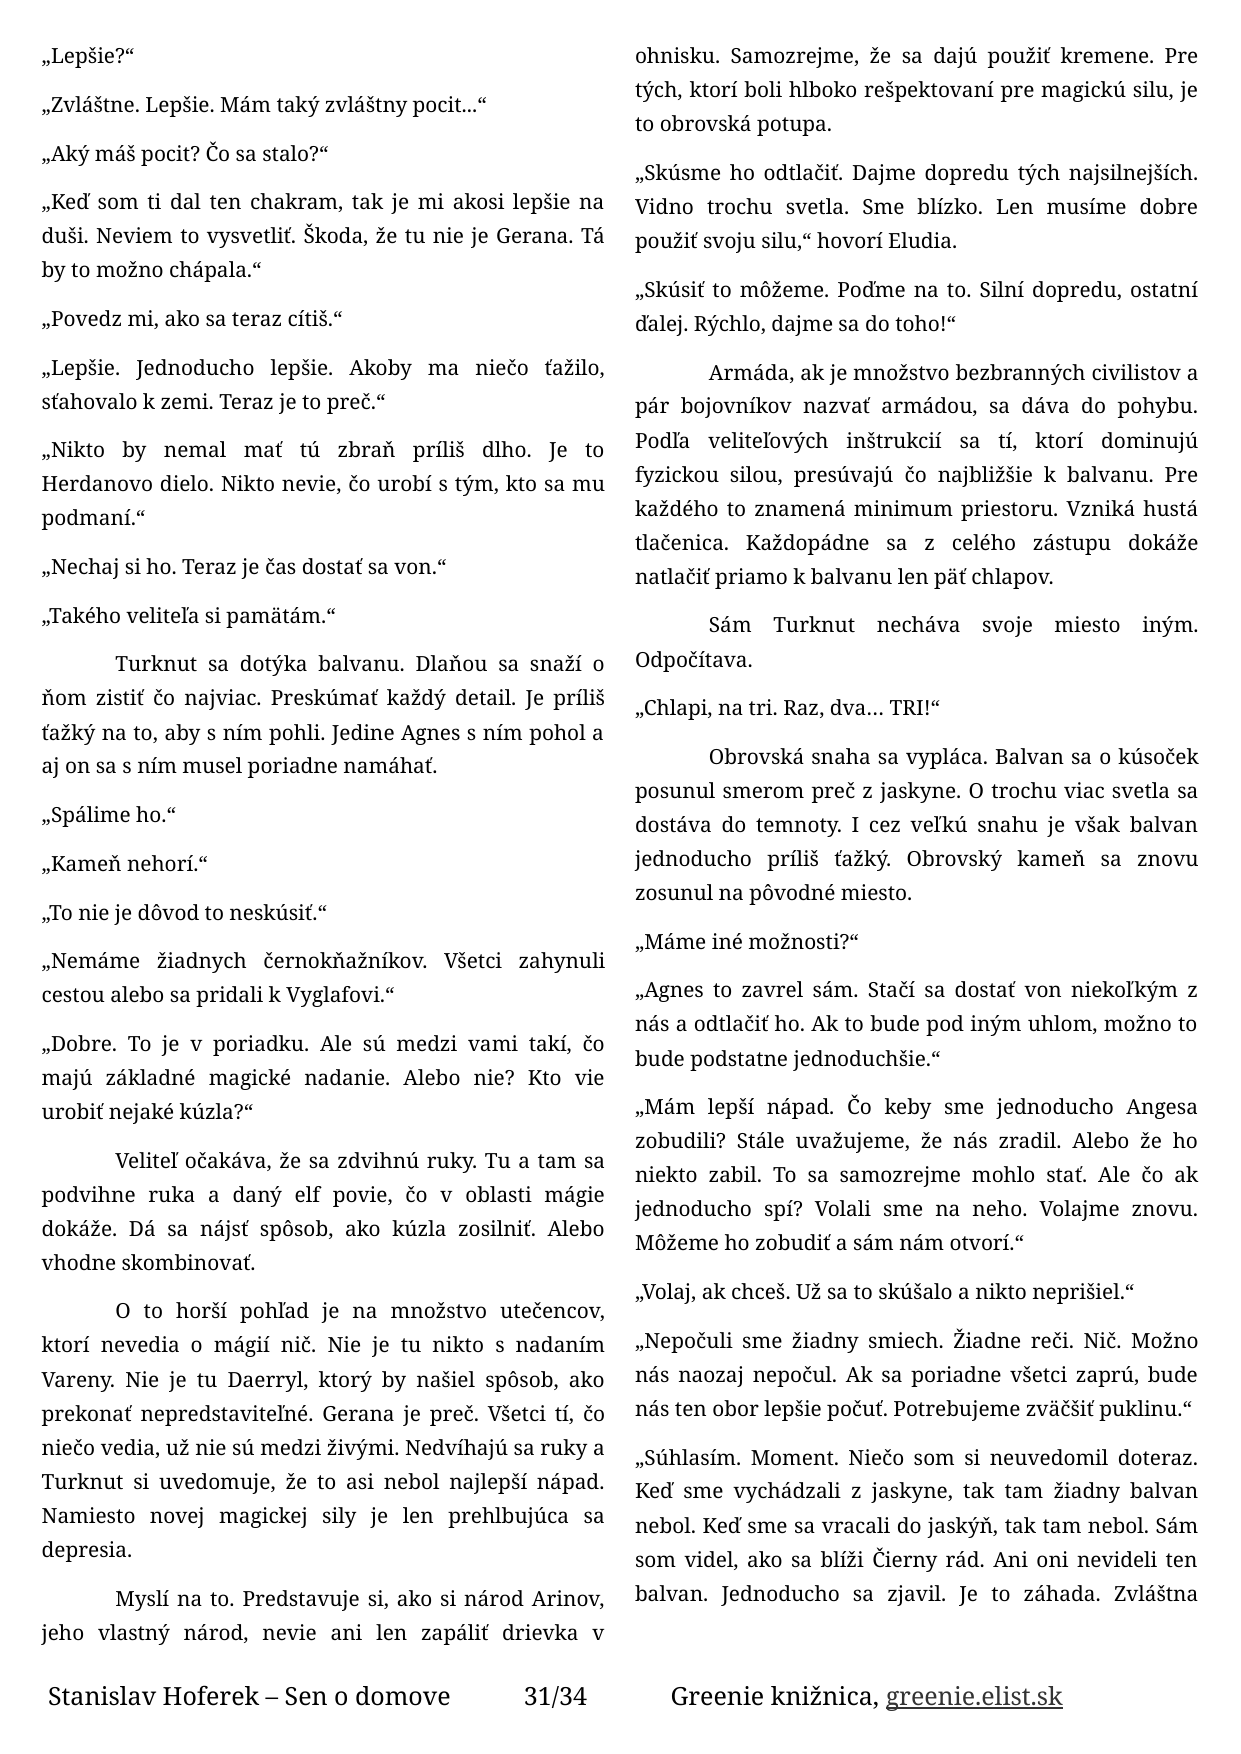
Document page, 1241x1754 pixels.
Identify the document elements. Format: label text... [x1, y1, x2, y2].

text Turknut sa dotýka balvanu. Dlaňou sa snaží o ňom zistiť čo najviac. Preskúmať každý detail. Je príliš ťažký na to, aby s ním pohli. Jedine Agnes s ním pohol a aj on sa s ním musel poriadne namáhať. [41, 649, 605, 780]
text „To nie je dôvod to neskúsiť.“ [41, 898, 605, 926]
text „Máme iné možnosti?“ [635, 927, 1199, 955]
text „Spálime ho.“ [41, 800, 605, 829]
text Obrovská snaha sa vypláca. Balvan sa o kúsoček posunul smerom preč z jaskyne. O trochu viac svetla sa dostáva do temnoty. I cez veľkú snahu je však balvan jednoducho príliš ťažký. Obrovský kameň sa znovu zosunul na pôvodné miesto. [635, 742, 1199, 907]
text Veliteľ očakáva, že sa zdvihnú ruky. Tu a tam sa podvihne ruka a daný elf povie, čo v oblasti mágie dokáže. Dá sa nájsť spôsob, ako kúzla zosilniť. Alebo vhodne skombinovať. [41, 1146, 605, 1276]
text „Nepočuli sme žiadny smiech. Žiadne reči. Nič. Možno nás naozaj nepočul. Ak sa poriadne všetci zaprú, bude nás ten obor lepšie počuť. Potrebujeme zväčšiť puklinu.“ [635, 1326, 1199, 1422]
text „Nechaj si ho. Teraz je čas dostať sa von.“ [41, 552, 605, 581]
text „Takého veliteľa si pamätám.“ [41, 601, 605, 629]
text „Aký máš pocit? Čo sa stalo?“ [41, 139, 605, 167]
text „Nemáme žiadnych černokňažníkov. Všetci zahynuli cestou alebo sa pridali k Vyglafovi.“ [41, 946, 605, 1009]
text „Kameň nehorí.“ [41, 849, 605, 877]
text „Povedz mi, ako sa teraz cítiš.“ [41, 304, 605, 332]
text „Mám lepší nápad. Čo keby sme jednoducho Angesa zobudili? Stále uvažujeme, že nás zradil. Alebo že ho niekto zabil. To sa samozrejme mohlo stať. Ale čo ak jednoducho spí? Volali sme na neho. Volajme znovu. Môžeme ho zobudiť a sám nám otvorí.“ [635, 1092, 1199, 1257]
text Armáda, ak je množstvo bezbranných civilistov a pár bojovníkov nazvať armádou, sa dáva do pohybu. Podľa veliteľových inštrukcií sa tí, ktorí dominujú fyzickou silou, presúvajú čo najbližšie k balvanu. Pre každého to znamená minimum priestoru. Vzniká hustá tlačenica. Každopádne sa z celého zástupu dokáže natlačiť priamo k balvanu len päť chlapov. [635, 358, 1199, 590]
text „Agnes to zavrel sám. Stačí sa dostať von niekoľkým z nás a odtlačiť ho. Ak to bude pod iným uhlom, možno to bude podstatne jednoduchšie.“ [635, 976, 1199, 1072]
text „Skúsme ho odtlačiť. Dajme dopredu tých najsilnejších. Vidno trochu svetla. Sme blízko. Len musíme dobre použiť svoju silu,“ hovorí Eludia. [635, 158, 1199, 255]
text O to horší pohľad je na množstvo utečencov, ktorí nevedia o mágií nič. Nie je tu nikto s nadaním Vareny. Nie je tu Daerryl, ktorý by našiel spôsob, ako prekonať nepredstaviteľné. Gerana je preč. Všetci tí, čo niečo vedia, už nie sú medzi živými. Nedvíhajú sa ruky a Turknut si uvedomuje, že to asi nebol najlepší nápad. Namiesto novej magickej sily je len prehlbujúca sa depresia. [41, 1297, 605, 1563]
text „Nikto by nemal mať tú zbraň príliš dlho. Je to Herdanovo dielo. Nikto nevie, čo urobí s tým, kto sa mu podmaní.“ [41, 435, 605, 532]
text „Chlapi, na tri. Raz, dva… TRI!“ [635, 693, 1199, 722]
text „Volaj, ak chceš. Už sa to skúšalo a nikto neprišiel.“ [635, 1277, 1199, 1306]
text Myslí na to. Predstavuje si, ako si národ Arinov, jeho vlastný národ, nevie ani len zapáliť drievka v [41, 1584, 605, 1646]
text „Skúsiť to môžeme. Poďme na to. Silní dopredu, ostatní ďalej. Rýchlo, dajme sa do toho!“ [635, 275, 1199, 337]
text „Súhlasím. Moment. Niečo som si neuvedomil doteraz. Keď sme vychádzali z jaskyne, tak tam žiadny balvan nebol. Keď sme sa vracali do jaskýň, tak tam nebol. Sám som videl, ako sa blíži Čierny rád. Ani oni nevideli ten balvan. Jednoducho sa zjavil. Je to záhada. Zvláštna [635, 1443, 1199, 1607]
text Sám Turknut necháva svoje miesto iným. Odpočítava. [635, 611, 1199, 673]
text ohnisku. Samozrejme, že sa dajú použiť kremene. Pre tých, ktorí boli hlboko rešpektovaní pre magickú silu, je to obrovská potupa. [635, 41, 1199, 138]
text „Lepšie?“ [41, 41, 605, 70]
text „Dobre. To je v poriadku. Ale sú medzi vami takí, čo majú základné magické nadanie. Alebo nie? Kto vie urobiť nejaké kúzla?“ [41, 1029, 605, 1126]
text „Lepšie. Jednoducho lepšie. Akoby ma niečo ťažilo, sťahovalo k zemi. Teraz je to preč.“ [41, 353, 605, 415]
text „Keď som ti dal ten chakram, tak je mi akosi lepšie na duši. Neviem to vysvetliť. Škoda, že tu nie je Gerana. Tá by to možno chápala.“ [41, 187, 605, 284]
text „Zvláštne. Lepšie. Mám taký zvláštny pocit...“ [41, 90, 605, 118]
